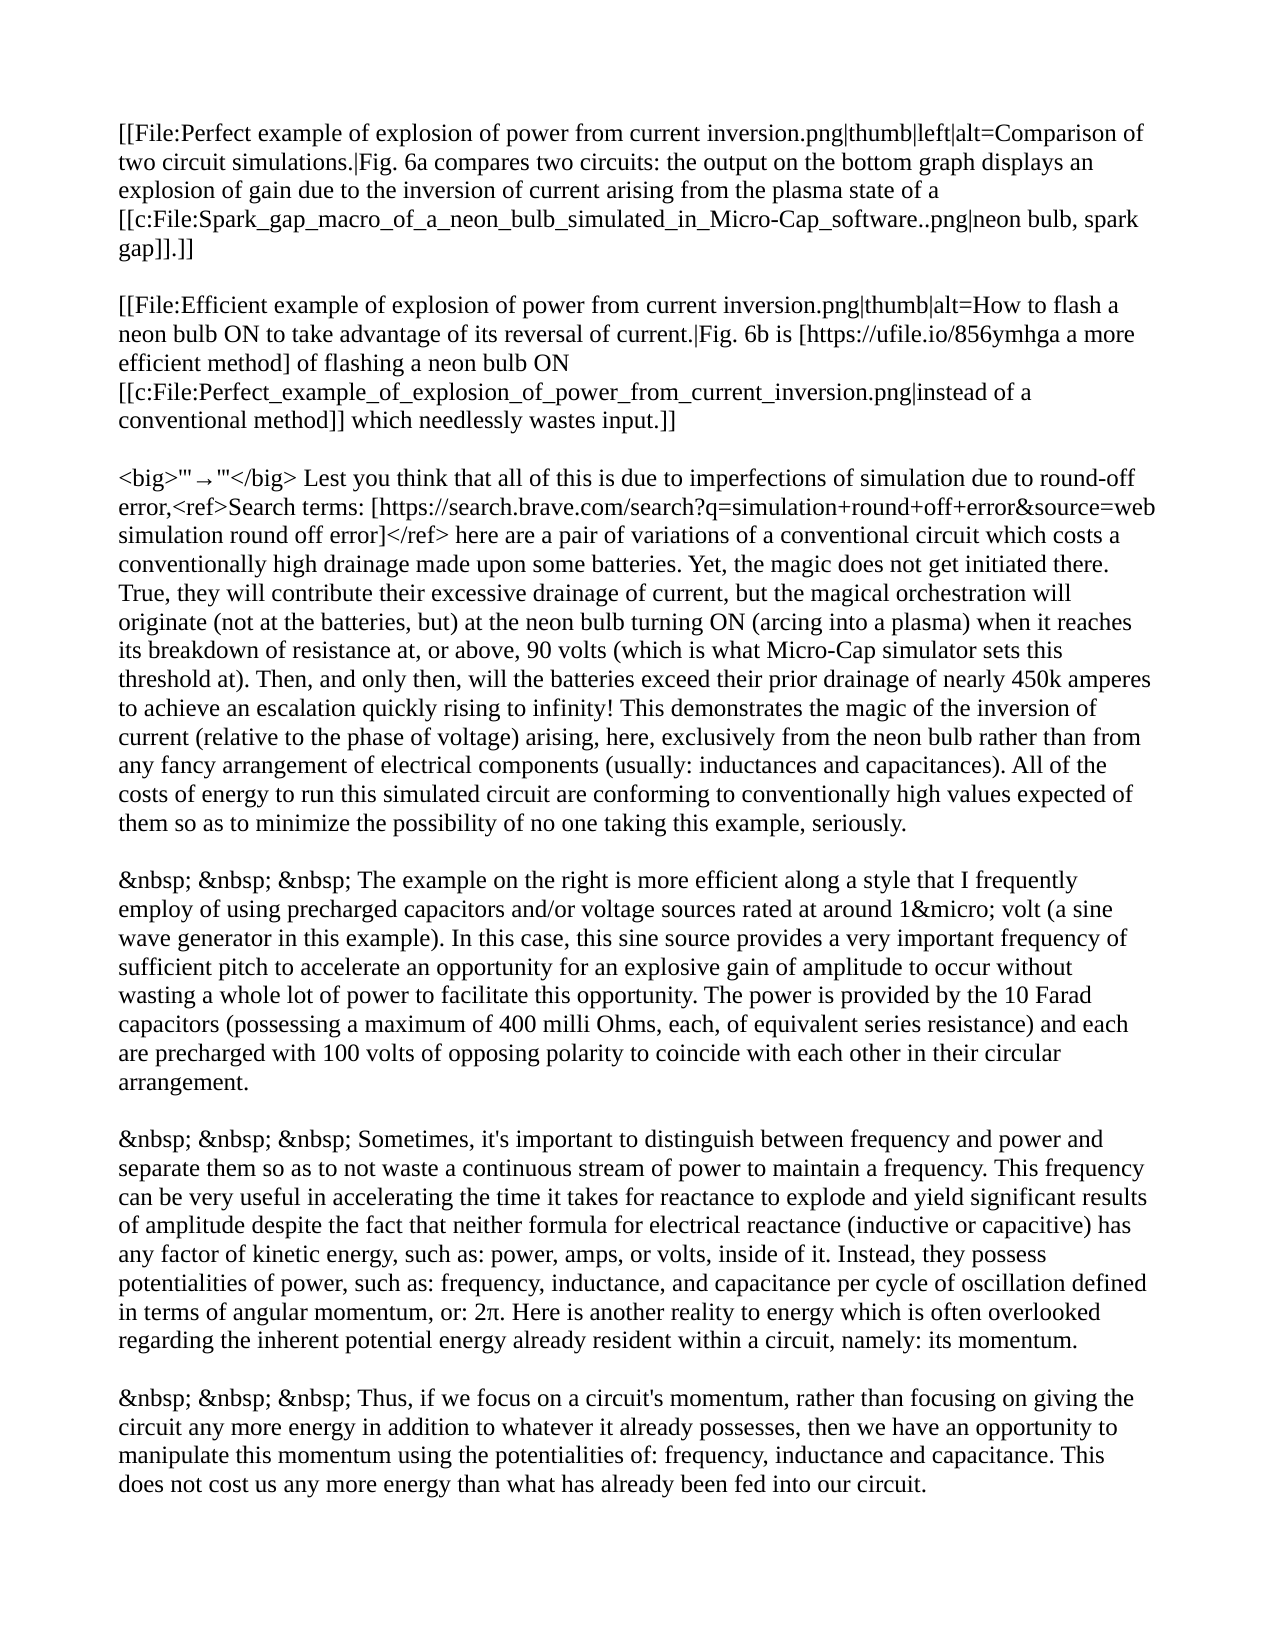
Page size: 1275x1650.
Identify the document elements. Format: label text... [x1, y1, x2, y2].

text &nbsp; &nbsp; &nbsp; The example on the right is more efficient along a style that I frequently employ of using precharged capacitors and/or voltage sources rated at around 1&micro; volt (a sine wave generator in this example). In this case, this sine source provides a very important frequency of sufficient pitch to accelerate an opportunity for an explosive gain of amplitude to occur without wasting a whole lot of power to facilitate this opportunity. The power is provided by the 10 Farad capacitors (possessing a maximum of 400 milli Ohms, each, of equivalent series resistance) and each are precharged with 100 volts of opposing polarity to coincide with each other in their circular arrangement. [118, 866, 1157, 1096]
text <big>'''→'''</big> Lest you think that all of this is due to imperfections of simulation due to round-off error,<ref>Search terms: [https://search.brave.com/search?q=simulation+round+off+error&source=web simulation round off error]</ref> here are a pair of variations of a conventional circuit which costs a conventionally high drainage made upon some batteries. Yet, the magic does not get initiated there. True, they will contribute their excessive drainage of current, but the magical orchestration will originate (not at the batteries, but) at the neon bulb turning ON (arcing into a plasma) when it reaches its breakdown of resistance at, or above, 90 volts (which is what Micro-Cap simulator sets this threshold at). Then, and only then, will the batteries exceed their prior drainage of nearly 450k amperes to achieve an escalation quickly rising to infinity! This demonstrates the magic of the inversion of current (relative to the phase of voltage) arising, here, exclusively from the neon bulb rather than from any fancy arrangement of electrical components (usually: inductances and capacitances). All of the costs of energy to run this simulated circuit are conforming to conventionally high values expected of them so as to minimize the possibility of no one taking this example, seriously. [118, 463, 1157, 837]
text [[File:Perfect example of explosion of power from current inversion.png|thumb|left|alt=Comparison of two circuit simulations.|Fig. 6a compares two circuits: the output on the bottom graph displays an explosion of gain due to the inversion of current arising from the plasma state of a [[c:File:Spark_gap_macro_of_a_neon_bulb_simulated_in_Micro-Cap_software..png|neon bulb, spark gap]].]] [118, 118, 1157, 262]
text [[File:Efficient example of explosion of power from current inversion.png|thumb|alt=How to flash a neon bulb ON to take advantage of its reversal of current.|Fig. 6b is [https://ufile.io/856ymhga a more efficient method] of flashing a neon bulb ON [[c:File:Perfect_example_of_explosion_of_power_from_current_inversion.png|instead of a conventional method]] which needlessly wastes input.]] [118, 291, 1157, 434]
text &nbsp; &nbsp; &nbsp; Sometimes, it's important to distinguish between frequency and power and separate them so as to not waste a continuous stream of power to maintain a frequency. This frequency can be very useful in accelerating the time it takes for reactance to explode and yield significant results of amplitude despite the fact that neither formula for electrical reactance (inductive or capacitive) has any factor of kinetic energy, such as: power, amps, or volts, inside of it. Instead, they possess potentialities of power, such as: frequency, inductance, and capacitance per cycle of oscillation defined in terms of angular momentum, or: 2π. Here is another reality to energy which is often overlooked regarding the inherent potential energy already resident within a circuit, namely: its momentum. [118, 1124, 1157, 1354]
text &nbsp; &nbsp; &nbsp; Thus, if we focus on a circuit's momentum, rather than focusing on giving the circuit any more energy in addition to whatever it already possesses, then we have an opportunity to manipulate this momentum using the potentialities of: frequency, inductance and capacitance. This does not cost us any more energy than what has already been fed into our circuit. [118, 1383, 1157, 1498]
